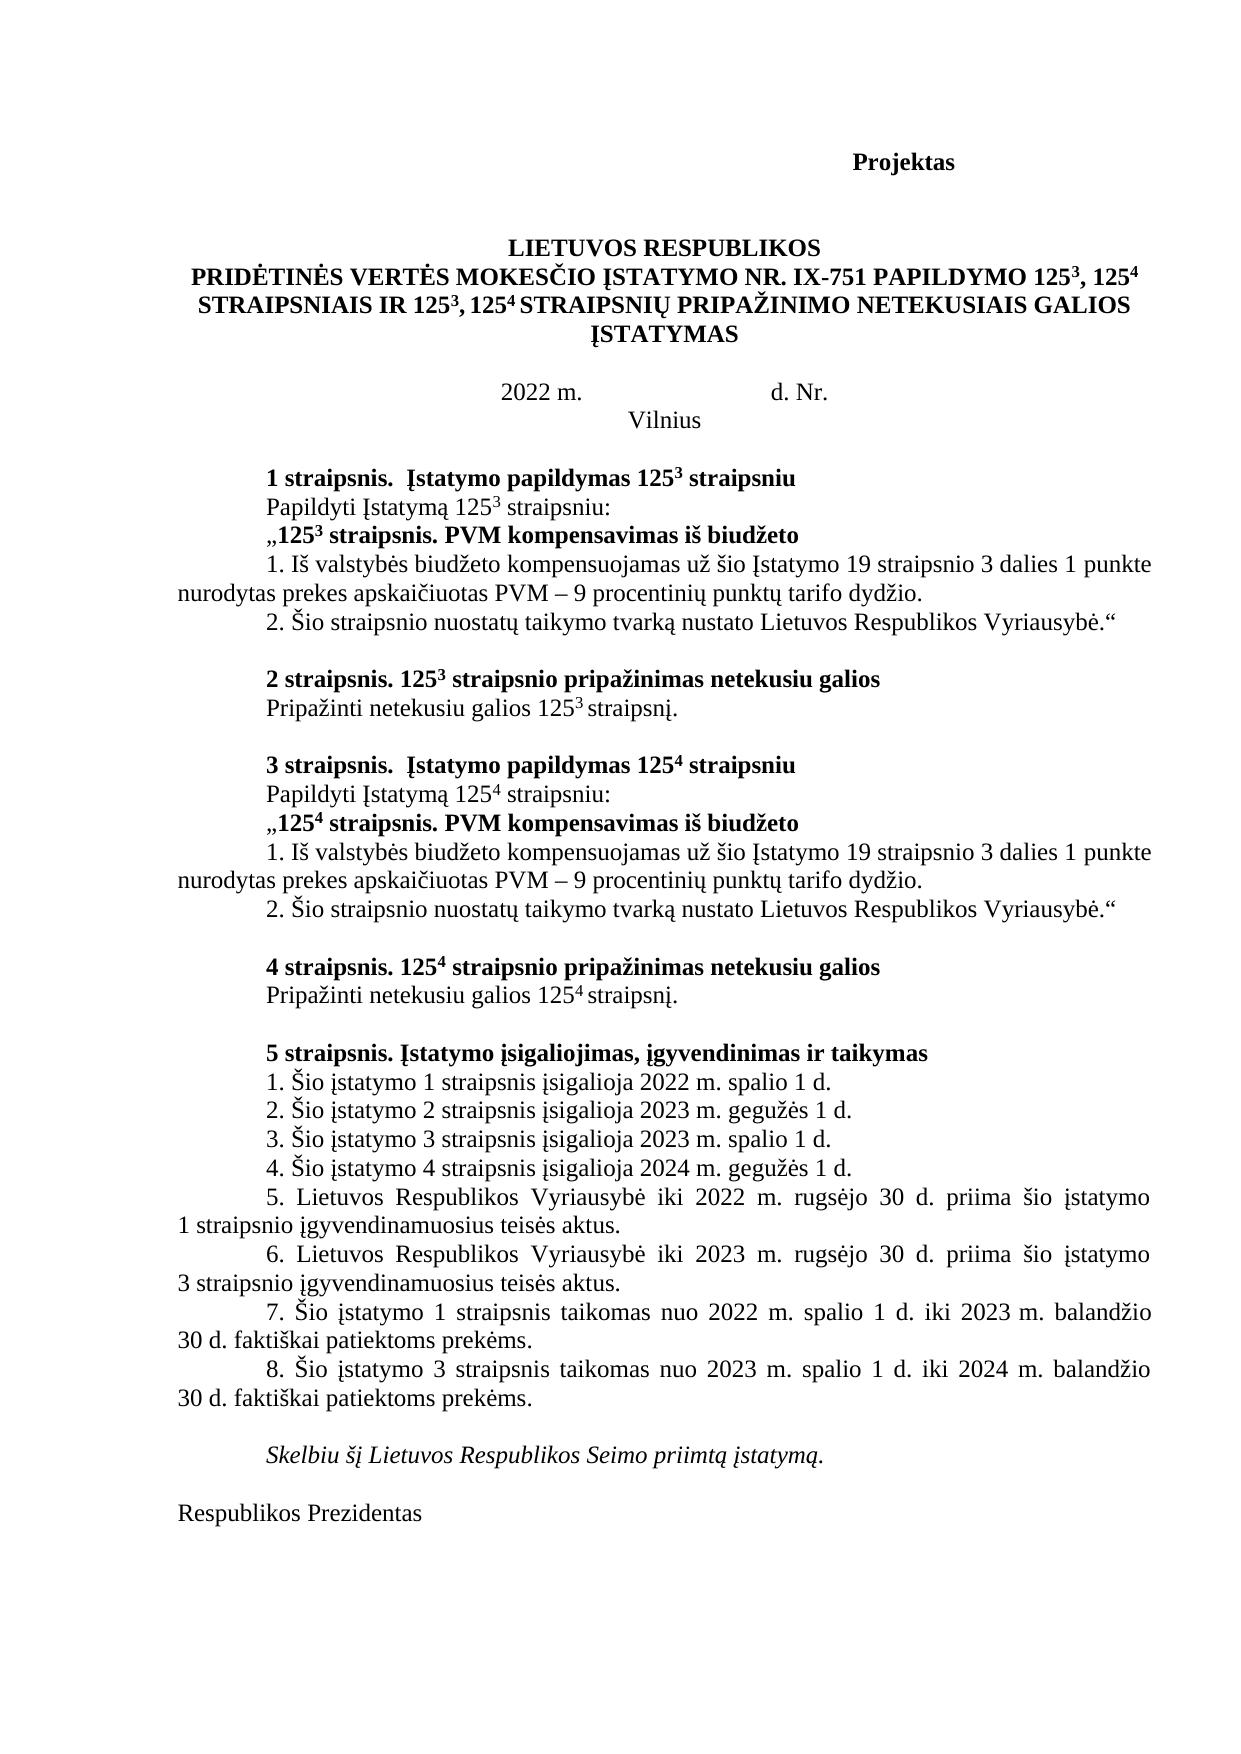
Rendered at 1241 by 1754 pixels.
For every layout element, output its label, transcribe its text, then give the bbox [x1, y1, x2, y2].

text Skelbiu šį Lietuvos Respublikos Seimo priimtą įstatymą. [177, 1441, 1152, 1469]
text 3 straipsnis. Įstatymo papildymas 1254 straipsniu [266, 751, 1152, 779]
text LIETUVOS RESPUBLIKOS [177, 233, 1152, 262]
text ĮSTATYMAS [177, 319, 1152, 348]
text „1253 straipsnis. PVM kompensavimas iš biudžeto [177, 521, 1152, 549]
text 2022 m. d. Nr. [177, 377, 1152, 406]
text 2 straipsnis. 1253 straipsnio pripažinimas netekusiu galios [177, 664, 1152, 693]
text Respublikos Prezidentas [177, 1498, 1152, 1527]
text Papildyti Įstatymą 1253 straipsniu: [177, 492, 1152, 521]
text 8. Šio įstatymo 3 straipsnis taikomas nuo 2023 m. spalio 1 d. iki 2024 m. balandžio 30 d. faktiškai patiektoms prekėms. [177, 1354, 1152, 1412]
text 2. Šio straipsnio nuostatų taikymo tvarką nustato Lietuvos Respublikos Vyriausybė.“ [177, 607, 1152, 636]
text 6. Lietuvos Respublikos Vyriausybė iki 2023 m. rugsėjo 30 d. priima šio įstatymo 3 straipsnio įgyvendinamuosius teisės aktus. [177, 1239, 1152, 1297]
text Pripažinti netekusiu galios 1254 straipsnį. [177, 981, 1152, 1009]
text Pripažinti netekusiu galios 1253 straipsnį. [177, 693, 1152, 722]
text „1254 straipsnis. PVM kompensavimas iš biudžeto [177, 808, 1152, 837]
text 3. Šio įstatymo 3 straipsnis įsigalioja 2023 m. spalio 1 d. [177, 1124, 1152, 1153]
text 2. Šio įstatymo 2 straipsnis įsigalioja 2023 m. gegužės 1 d. [177, 1096, 1152, 1124]
text 1. Iš valstybės biudžeto kompensuojamas už šio Įstatymo 19 straipsnio 3 dalies 1 punkte nurodytas prekes apskaičiuotas PVM – 9 procentinių punktų tarifo dydžio. [177, 837, 1152, 894]
text 5 straipsnis. Įstatymo įsigaliojimas, įgyvendinimas ir taikymas [177, 1038, 1152, 1067]
text 7. Šio įstatymo 1 straipsnis taikomas nuo 2022 m. spalio 1 d. iki 2023 m. balandžio 30 d. faktiškai patiektoms prekėms. [177, 1297, 1152, 1354]
text Papildyti Įstatymą 1254 straipsniu: [177, 779, 1152, 808]
text 5. Lietuvos Respublikos Vyriausybė iki 2022 m. rugsėjo 30 d. priima šio įstatymo 1 straipsnio įgyvendinamuosius teisės aktus. [177, 1182, 1152, 1239]
text 1 straipsnis. Įstatymo papildymas 1253 straipsniu [266, 463, 1152, 492]
text Projektas [852, 147, 1004, 176]
text Vilnius [177, 406, 1152, 434]
text 1. Iš valstybės biudžeto kompensuojamas už šio Įstatymo 19 straipsnio 3 dalies 1 punkte nurodytas prekes apskaičiuotas PVM – 9 procentinių punktų tarifo dydžio. [177, 549, 1152, 607]
text 4 straipsnis. 1254 straipsnio pripažinimas netekusiu galios [177, 952, 1152, 981]
text 4. Šio įstatymo 4 straipsnis įsigalioja 2024 m. gegužės 1 d. [177, 1153, 1152, 1182]
text PRIDĖTINĖS VERTĖS MOKESČIO ĮSTATYMO NR. IX-751 PAPILDYMO 1253, 1254 STRAIPSNIais ir 1253, 1254 straipsniŲ pripažinimo netekusiAIS galios [177, 262, 1152, 319]
text 2. Šio straipsnio nuostatų taikymo tvarką nustato Lietuvos Respublikos Vyriausybė.“ [177, 894, 1152, 923]
text 1. Šio įstatymo 1 straipsnis įsigalioja 2022 m. spalio 1 d. [177, 1067, 1152, 1096]
